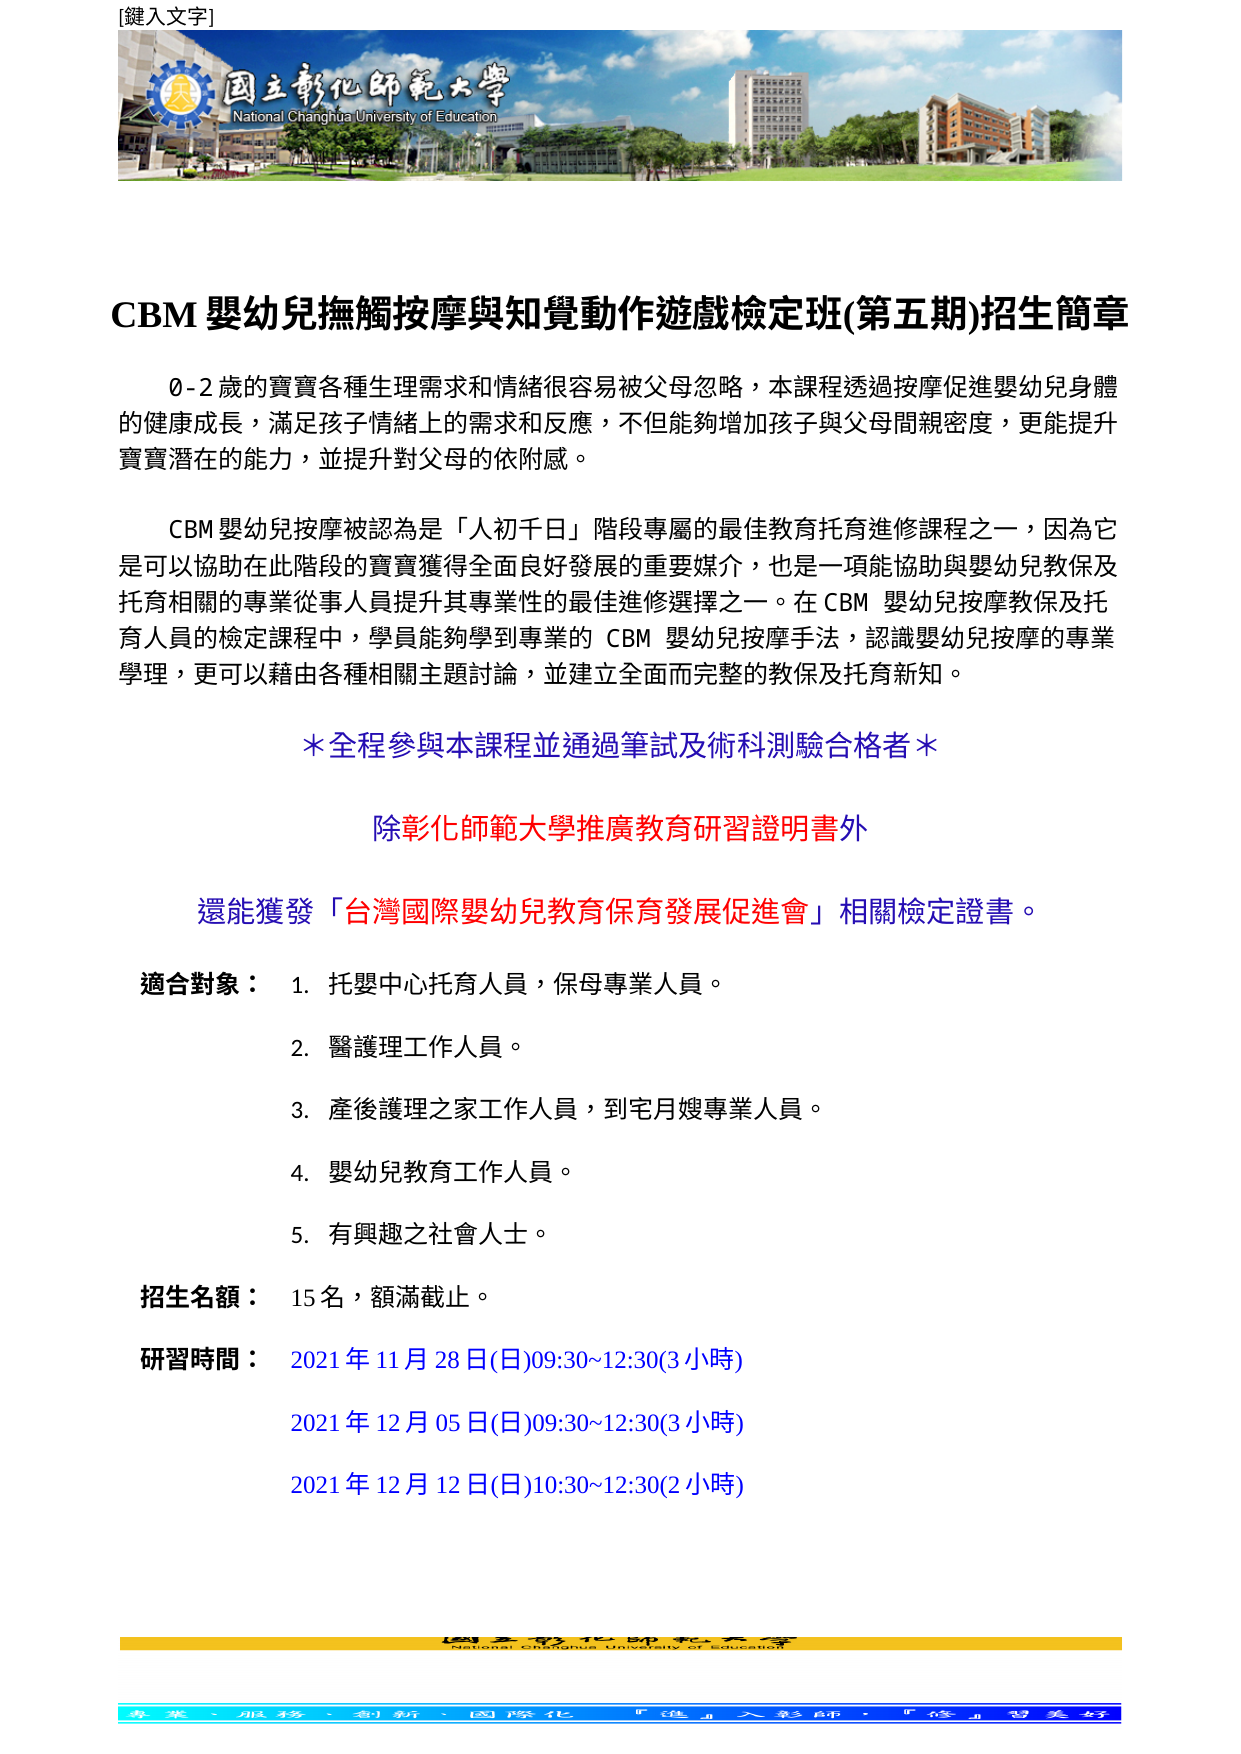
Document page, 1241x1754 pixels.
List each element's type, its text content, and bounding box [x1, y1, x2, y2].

subtitle ＊全程參與本課程並通過筆試及術科測驗合格者＊ [118, 702, 1122, 764]
table_header 托嬰中心托育人員，保母專業人員。 醫護理工作人員。 產後護理之家工作人員，到宅月嫂專業人員。 嬰幼兒教育工作人員。 有興趣之社會人士。 [279, 941, 1102, 1254]
table_cell 2021年11月28日(日)09:30~12:30(3小時) 2021年12月05日(日)09:30~12:30(3小時) 2021年12月12日(日)10:30~12:30(2小時) [279, 1316, 1102, 1504]
table_cell 15名，額滿截止。 [279, 1254, 1102, 1316]
subtitle 除彰化師範大學推廣教育研習證明書外 [118, 785, 1122, 847]
text 0-2歲的寶寶各種生理需求和情緒很容易被父母忽略，本課程透過按摩促進嬰幼兒身體的健康成長，滿足孩子情緒上的需求和反應，不但能夠增加孩子與父母間親密度，更能提升寶寶潛在的能力，並提升對父母的依附感。 [118, 367, 1122, 476]
text CBM嬰幼兒按摩被認為是「人初千日」階段專屬的最佳教育托育進修課程之一，因為它是可以協助在此階段的寶寶獲得全面良好發展的重要媒介，也是一項能協助與嬰幼兒教保及托育相關的專業從事人員提升其專業性的最佳進修選擇之一。在CBM 嬰幼兒按摩教保及托育人員的檢定課程中，學員能夠學到專業的 CBM 嬰幼兒按摩手法，認識嬰幼兒按摩的專業學理，更可以藉由各種相關主題討論，並建立全面而完整的教保及托育新知。 [118, 510, 1122, 691]
table_cell 招生名額： [138, 1254, 279, 1316]
text CBM嬰幼兒撫觸按摩與知覺動作遊戲檢定班(第五期)招生簡章 [103, 284, 1137, 338]
table_header 適合對象： [138, 941, 279, 1254]
table_cell 研習時間： [138, 1316, 279, 1504]
subtitle 還能獲發「台灣國際嬰幼兒教育保育發展促進會」相關檢定證書。 [118, 868, 1122, 931]
